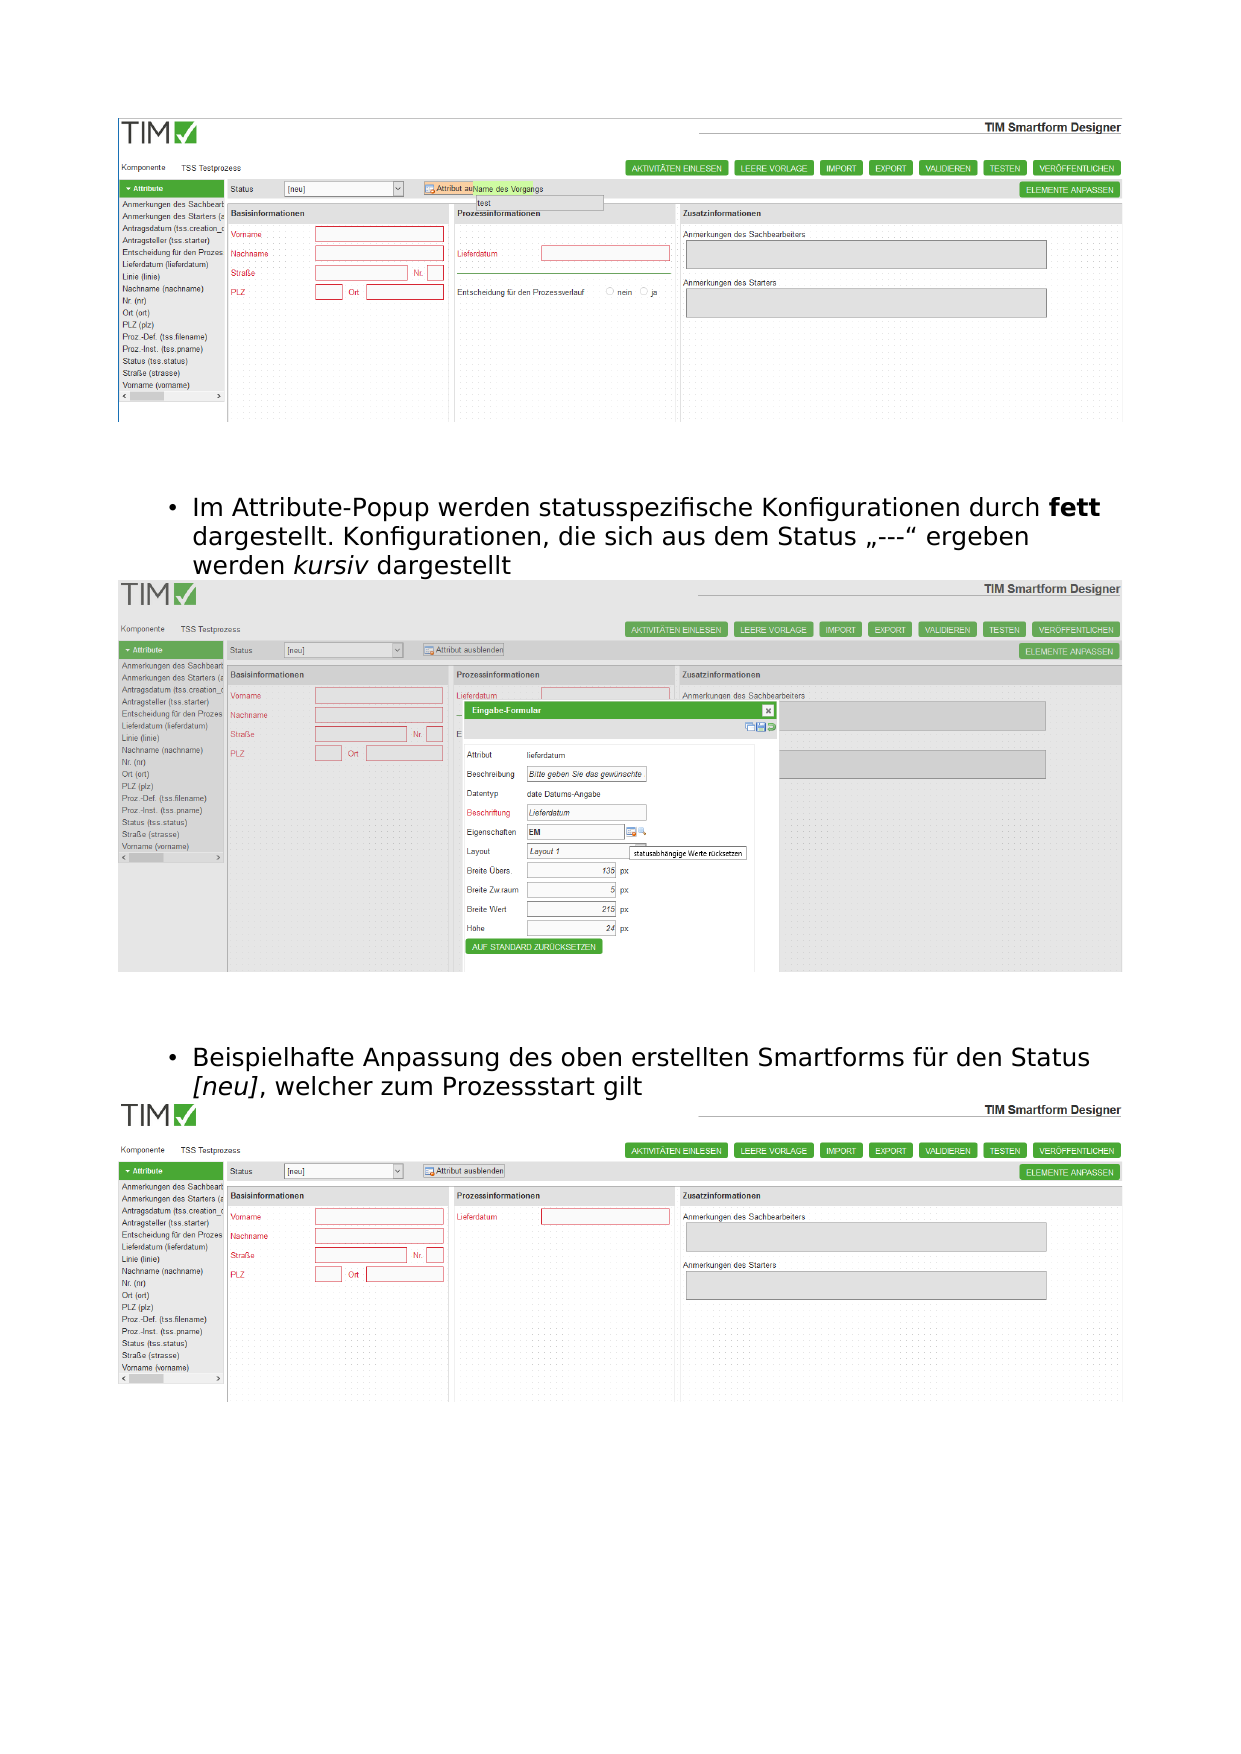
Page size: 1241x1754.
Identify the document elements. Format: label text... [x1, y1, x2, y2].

list Beispielhafte Anpassung des oben erstellten Smartforms für den Status [neu], welcher zum Prozessstart gilt [177, 1043, 1122, 1101]
list Im Attribute-Popup werden statusspezifische Konfigurationen durch fett dargestellt. Konfigurationen, die sich aus dem Status „---“ ergeben werden kursiv dargestellt [177, 493, 1122, 580]
picture [118, 118, 1123, 422]
picture [118, 580, 1123, 972]
picture [118, 1101, 1123, 1402]
